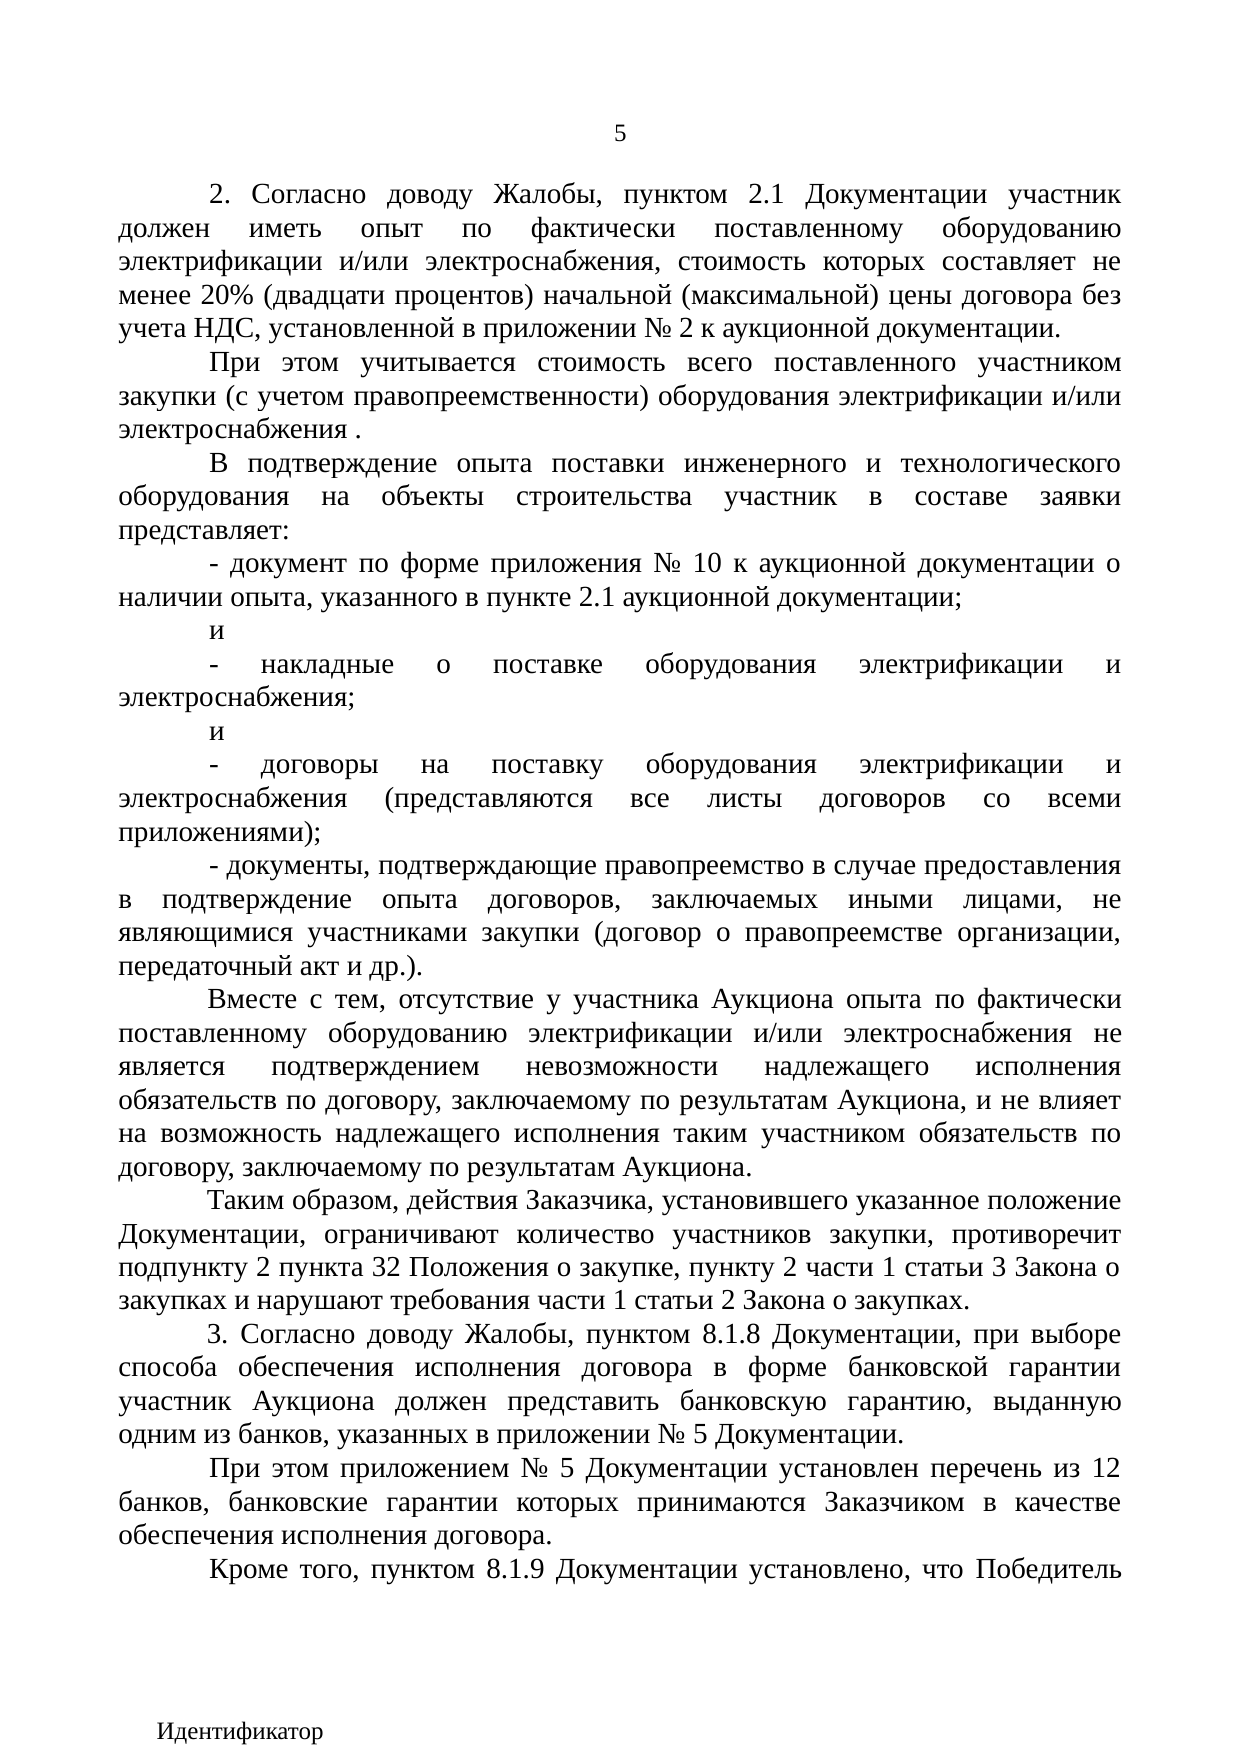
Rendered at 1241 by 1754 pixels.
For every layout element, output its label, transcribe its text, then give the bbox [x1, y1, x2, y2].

text - документ по форме приложения № 10 к аукционной документации о наличии опыта, указанного в пункте 2.1 аукционной документации; [118, 545, 1122, 612]
text Таким образом, действия Заказчика, установившего указанное положение Документации, ограничивают количество участников закупки, противоречит подпункту 2 пункта 32 Положения о закупке, пункту 2 части 1 статьи 3 Закона о закупках и нарушают требования части 1 статьи 2 Закона о закупках. [118, 1183, 1122, 1316]
text и [118, 612, 1122, 646]
text При этом приложением № 5 Документации установлен перечень из 12 банков, банковские гарантии которых принимаются Заказчиком в качестве обеспечения исполнения договора. [118, 1450, 1122, 1551]
text 3. Согласно доводу Жалобы, пунктом 8.1.8 Документации, при выборе способа обеспечения исполнения договора в форме банковской гарантии участник Аукциона должен представить банковскую гарантию, выданную одним из банков, указанных в приложении № 5 Документации. [118, 1316, 1122, 1450]
text 2. Согласно доводу Жалобы, пунктом 2.1 Документации участник должен иметь опыт по фактически поставленному оборудованию электрификации и/или электроснабжения, стоимость которых составляет не менее 20% (двадцати процентов) начальной (максимальной) цены договора без учета НДС, установленной в приложении № 2 к аукционной документации. [118, 176, 1122, 344]
text - накладные о поставке оборудования электрификации и электроснабжения; [118, 646, 1122, 713]
text Вместе с тем, отсутствие у участника Аукциона опыта по фактически поставленному оборудованию электрификации и/или электроснабжения не является подтверждением невозможности надлежащего исполнения обязательств по договору, заключаемому по результатам Аукциона, и не влияет на возможность надлежащего исполнения таким участником обязательств по договору, заключаемому по результатам Аукциона. [118, 981, 1122, 1183]
text и [118, 713, 1122, 747]
text - документы, подтверждающие правопреемство в случае предоставления в подтверждение опыта договоров, заключаемых иными лицами, не являющимися участниками закупки (договор о правопреемстве организации, передаточный акт и др.). [118, 847, 1122, 981]
text - договоры на поставку оборудования электрификации и электроснабжения (представляются все листы договоров со всеми приложениями); [118, 747, 1122, 847]
text Кроме того, пунктом 8.1.9 Документации установлено, что Победитель [118, 1551, 1122, 1584]
text В подтверждение опыта поставки инженерного и технологического оборудования на объекты строительства участник в составе заявки представляет: [118, 445, 1122, 545]
text При этом учитывается стоимость всего поставленного участником закупки (с учетом правопреемственности) оборудования электрификации и/или электроснабжения . [118, 344, 1122, 445]
